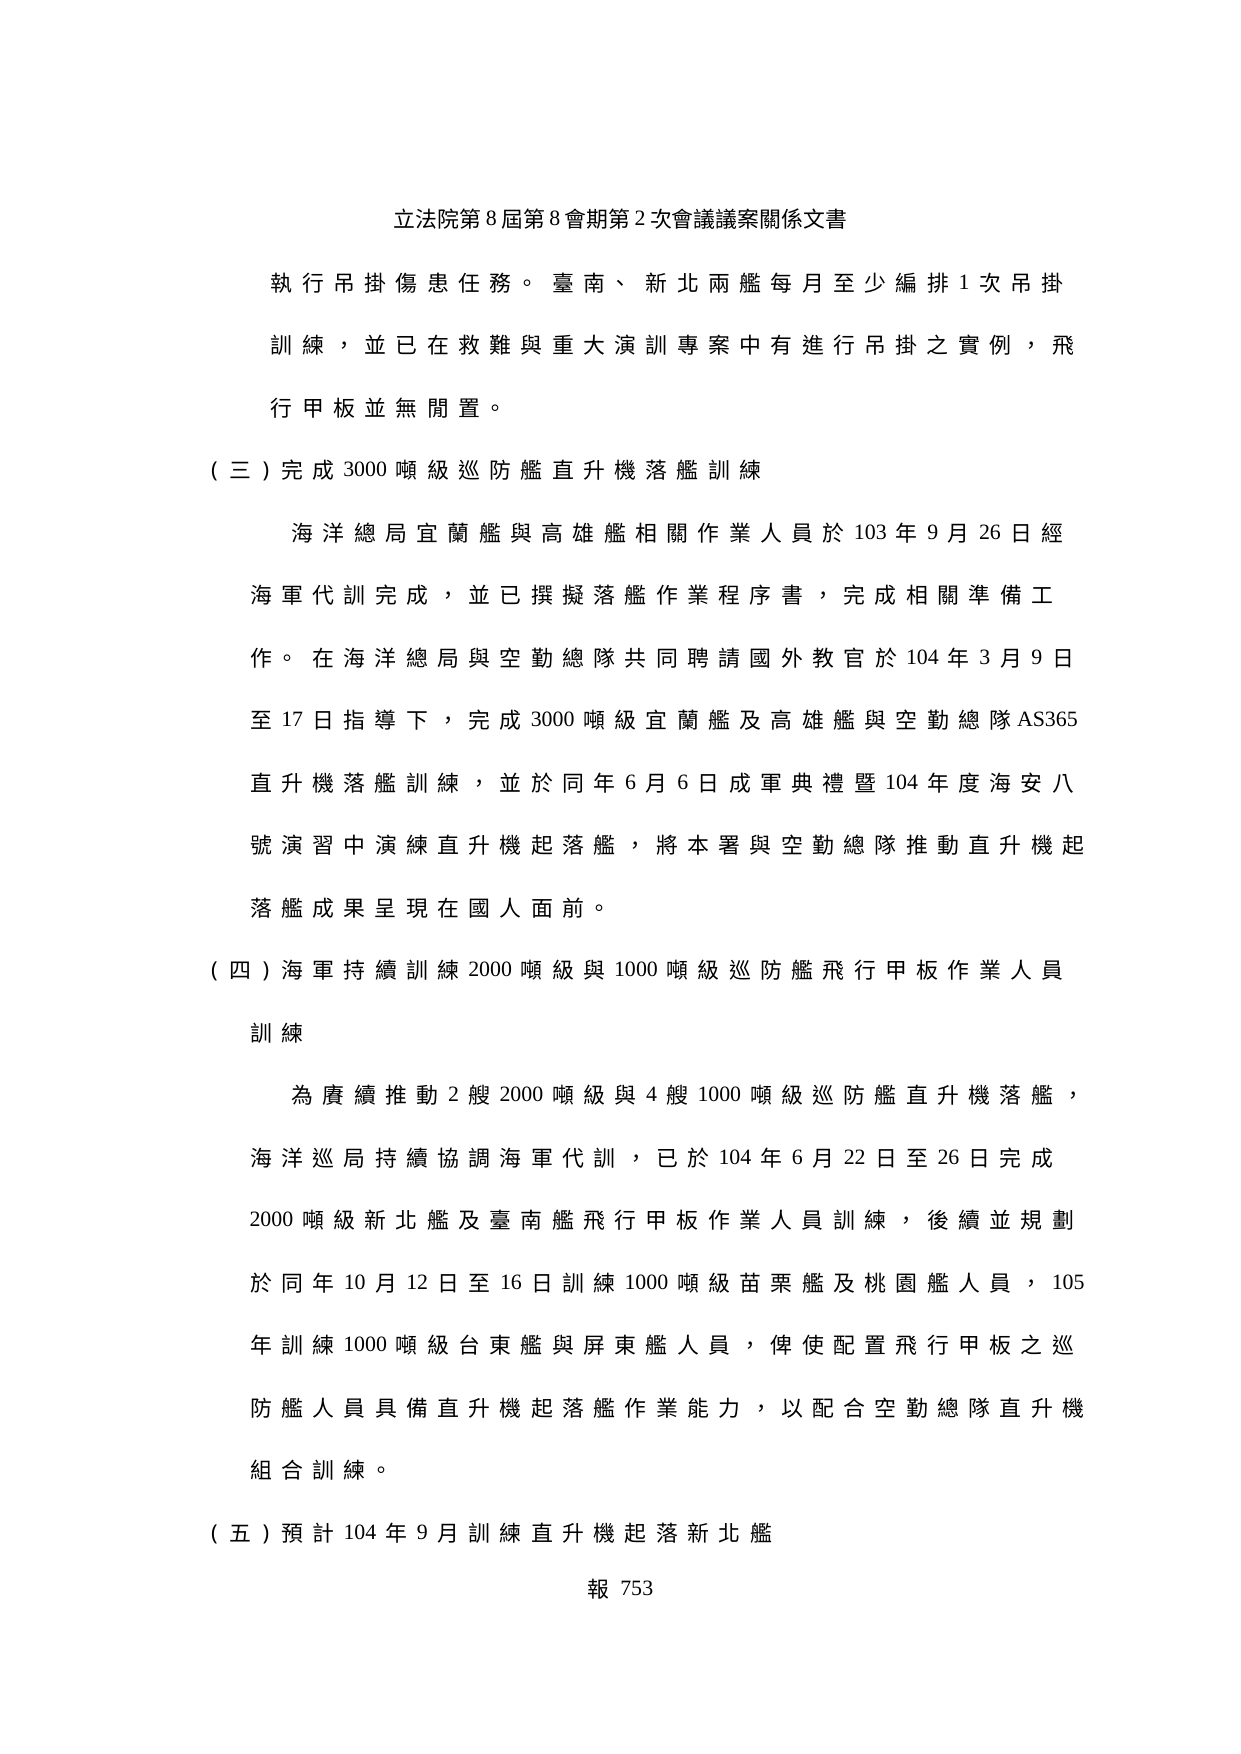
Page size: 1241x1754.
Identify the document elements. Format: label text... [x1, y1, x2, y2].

text 執行吊掛傷患任務。臺南、新北兩艦每月至少編排1次吊掛訓練，並已在救難與重大演訓專案中有進行吊掛之實例，飛行甲板並無閒置。 [239, 250, 1089, 438]
text (三)完成3000噸級巡防艦直升機落艦訓練 [195, 438, 1089, 500]
text 為賡續推動2艘2000噸級與4艘1000噸級巡防艦直升機落艦，海洋巡局持續協調海軍代訓，已於104年6月22日至26日完成2000噸級新北艦及臺南艦飛行甲板作業人員訓練，後續並規劃於同年10月12日至16日訓練1000噸級苗栗艦及桃園艦人員，105年訓練1000噸級台東艦與屏東艦人員，俾使配置飛行甲板之巡防艦人員具備直升機起落艦作業能力，以配合空勤總隊直升機組合訓練。 [239, 1063, 1089, 1500]
text (四)海軍持續訓練2000噸級與1000噸級巡防艦飛行甲板作業人員訓練 [195, 938, 1089, 1063]
text (五)預計104年9月訓練直升機起落新北艦 [195, 1500, 1089, 1563]
text 海洋總局宜蘭艦與高雄艦相關作業人員於103年9月26日經海軍代訓完成，並已撰擬落艦作業程序書，完成相關準備工作。在海洋總局與空勤總隊共同聘請國外教官於104年3月9日至17日指導下，完成3000噸級宜蘭艦及高雄艦與空勤總隊AS365直升機落艦訓練，並於同年6月6日成軍典禮暨104年度海安八號演習中演練直升機起落艦，將本署與空勤總隊推動直升機起落艦成果呈現在國人面前。 [239, 500, 1089, 938]
